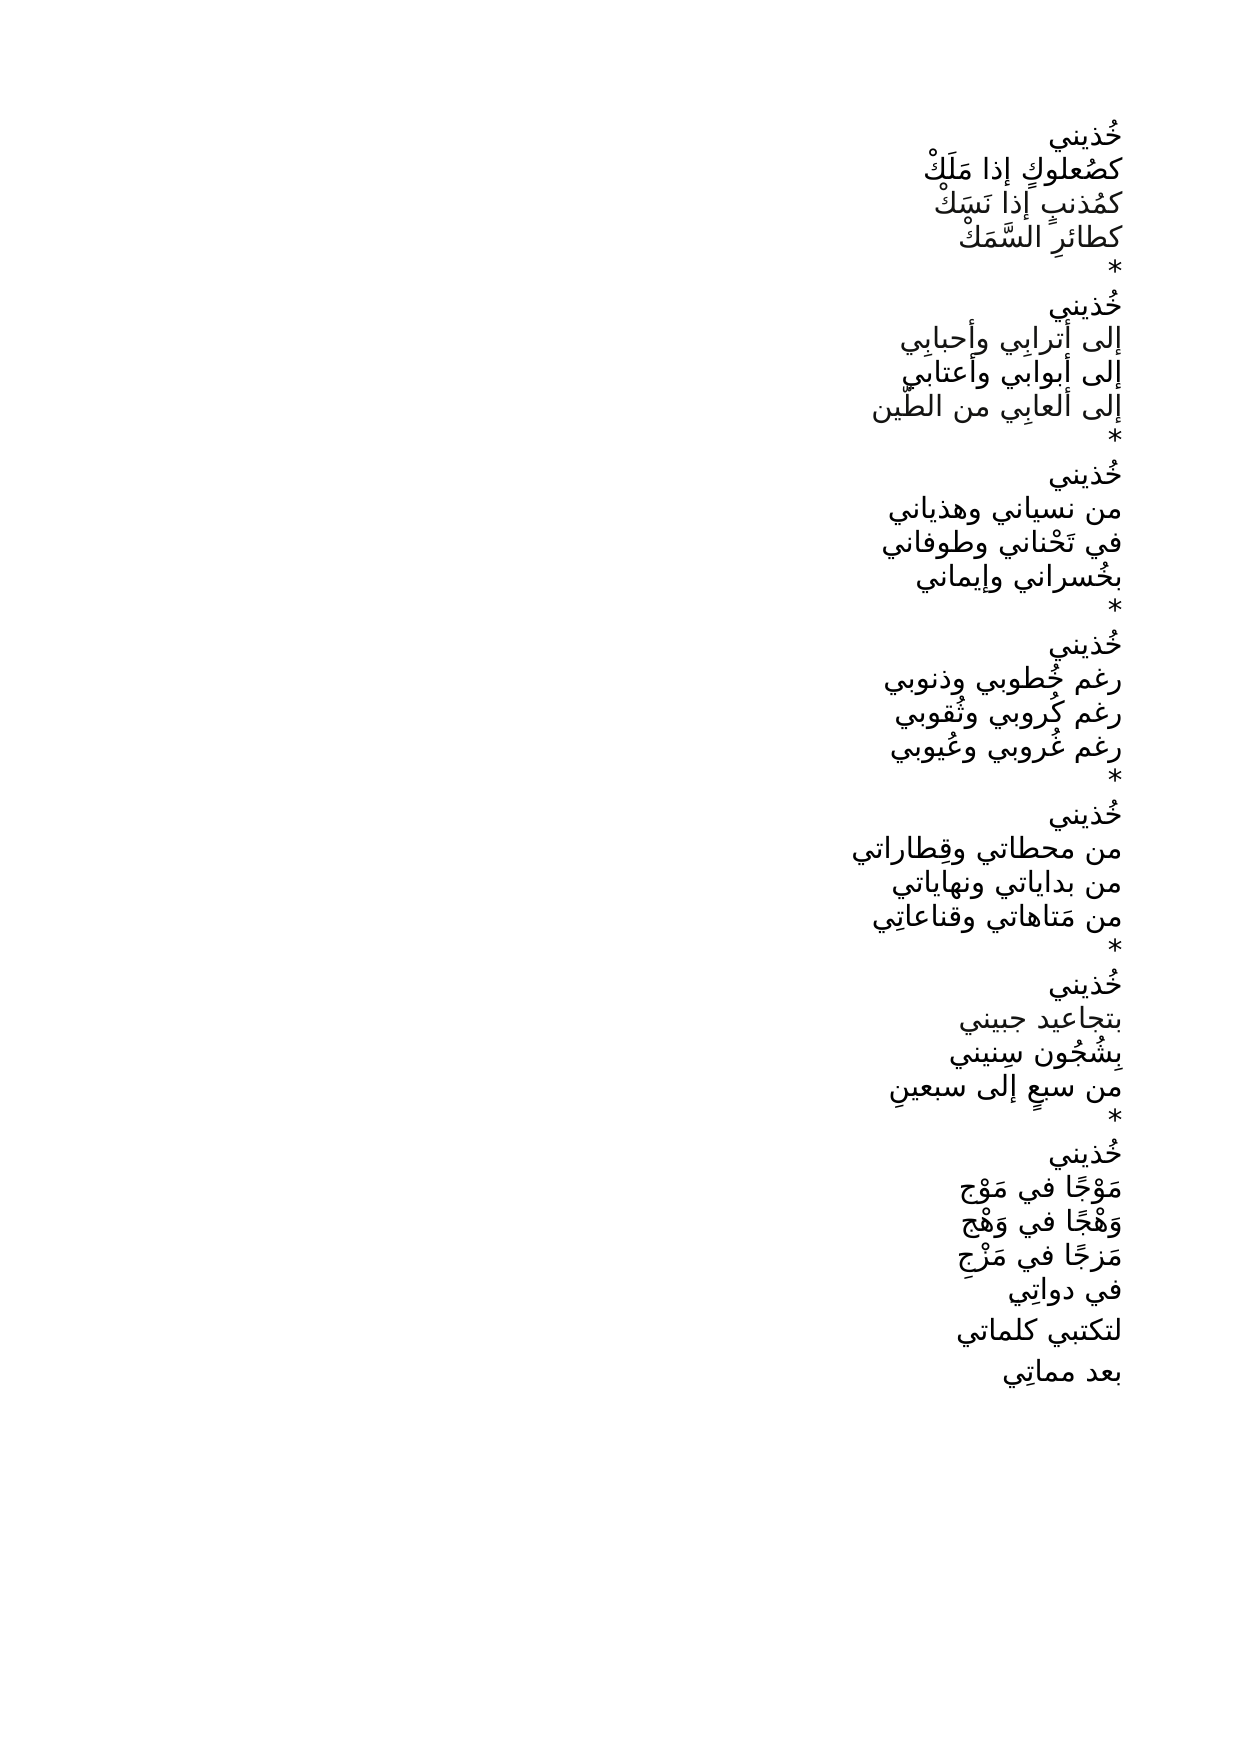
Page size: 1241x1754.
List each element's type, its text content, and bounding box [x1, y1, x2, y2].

text خُذيني [118, 118, 1122, 152]
text من سبعٍ إلى سبعينِ [118, 1069, 1122, 1103]
text خُذيني [118, 627, 1122, 661]
text من بداياتي ونهاياتي [118, 865, 1122, 899]
text في دواتِيِ [118, 1273, 1122, 1307]
text إلى أترابِي وأحبابِي [118, 322, 1122, 356]
text رغم كُروبي وثُقوبي [118, 695, 1122, 729]
text بعد مماتِي [118, 1354, 1122, 1388]
text لتكتبي كلماتي [118, 1313, 1122, 1347]
text * [118, 254, 1122, 288]
text كصُعلوكٍ إذا مَلَكْ [118, 152, 1122, 186]
text خُذيني [118, 288, 1122, 322]
text كطائرِ السَّمَكْ [118, 220, 1122, 254]
text في تَحْناني وطوفاني [118, 526, 1122, 559]
text بخُسراني وإيماني [118, 559, 1122, 593]
text خُذيني [118, 1137, 1122, 1171]
text رغم خُطوبي وذنوبي [118, 661, 1122, 695]
text خُذيني [118, 797, 1122, 831]
text وَهْجًا في وَهْج [118, 1205, 1122, 1239]
text رغم غُروبي وعُيوبي [118, 729, 1122, 763]
text من نسياني وهذياني [118, 492, 1122, 526]
text * [118, 933, 1122, 967]
text * [118, 424, 1122, 458]
text من مَتاهاتي وقناعاتِي [118, 899, 1122, 933]
text إلى ألعابِي من الطّين [118, 390, 1122, 424]
text مَوْجًا في مَوْج [118, 1171, 1122, 1205]
text * [118, 1103, 1122, 1137]
text بتجاعيد جبيني [118, 1001, 1122, 1035]
text بِشُجُون سِنيني [118, 1035, 1122, 1069]
text * [118, 593, 1122, 627]
text مَزجًا في مَزْجِ [118, 1239, 1122, 1273]
text خُذيني [118, 458, 1122, 492]
text إلى أبوابي وأعتابي [118, 356, 1122, 390]
text كمُذنبٍ إذا نَسَكْ [118, 186, 1122, 220]
text * [118, 763, 1122, 797]
text من محطاتي وقِطاراتي [118, 831, 1122, 865]
text خُذيني [118, 967, 1122, 1001]
